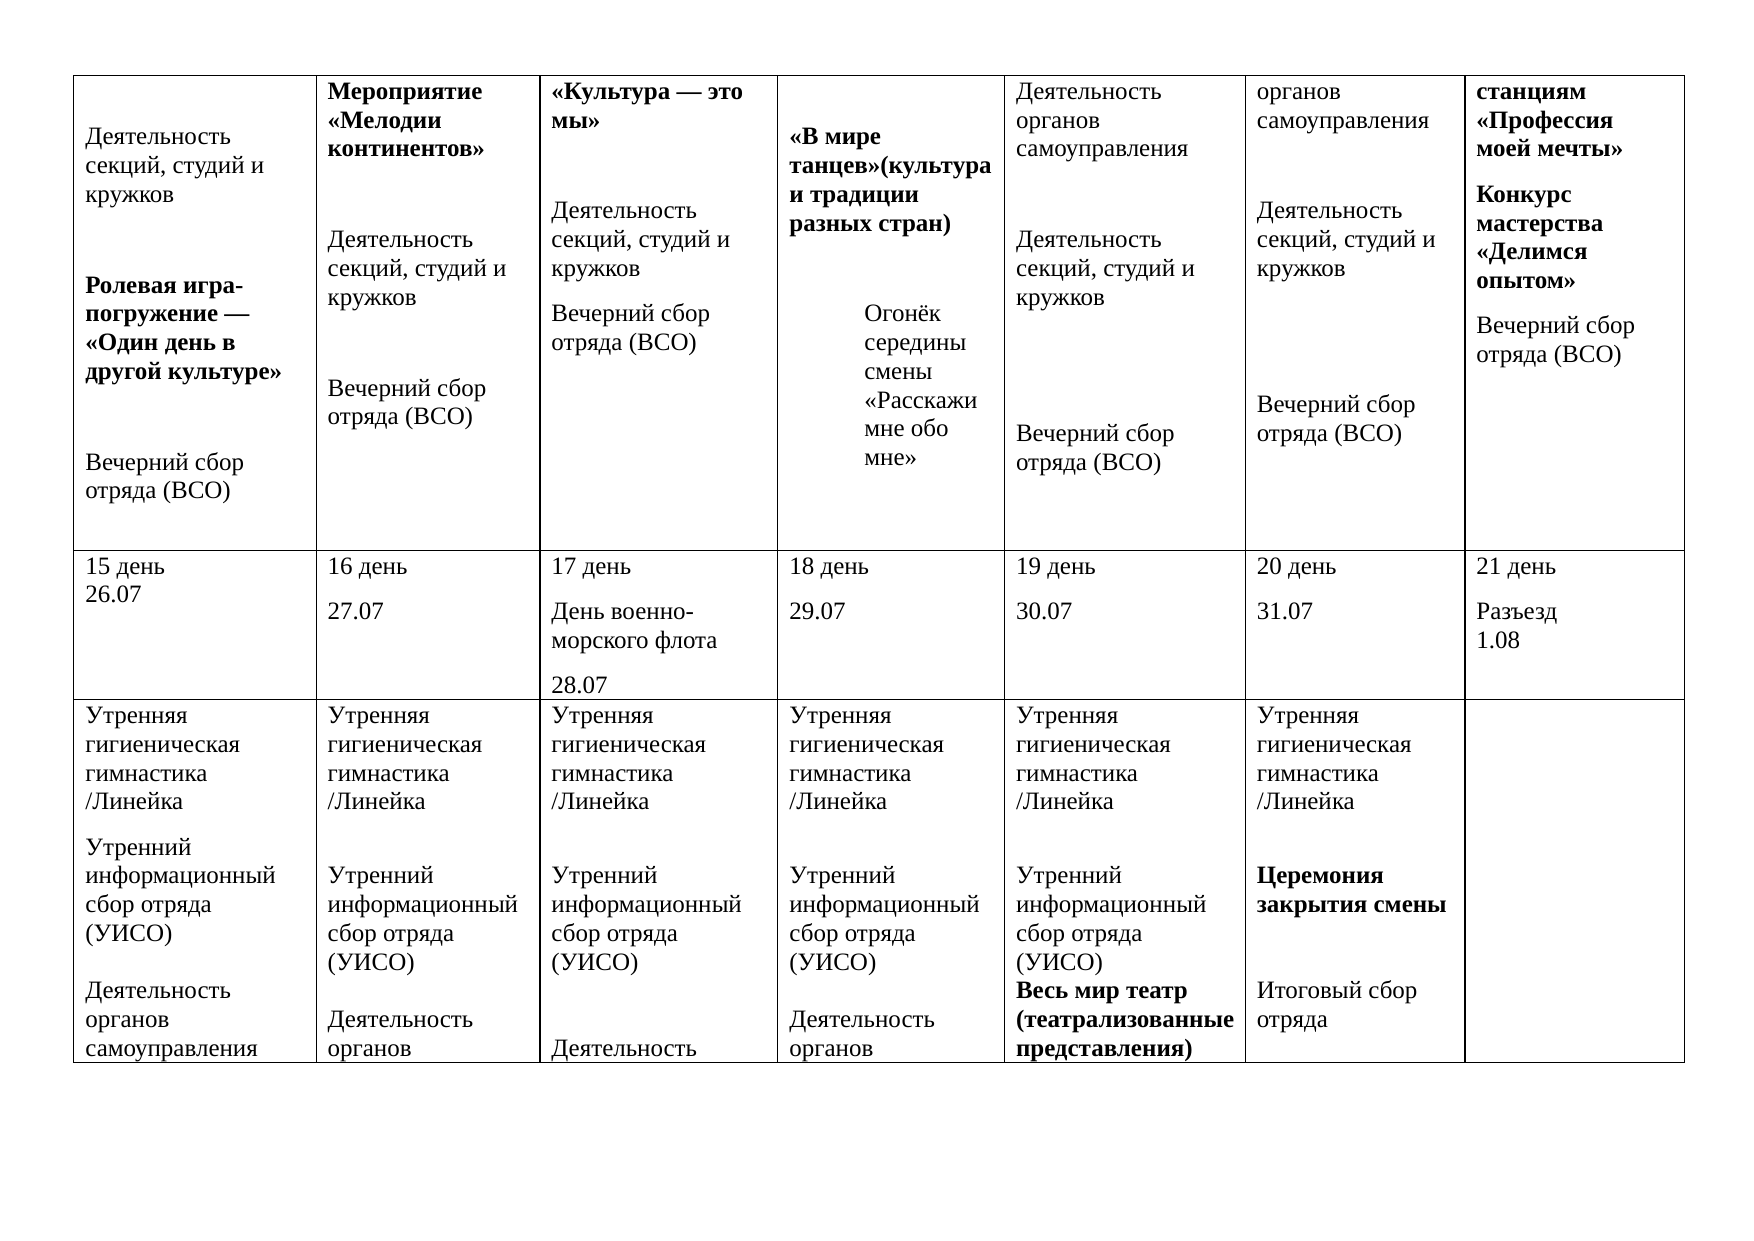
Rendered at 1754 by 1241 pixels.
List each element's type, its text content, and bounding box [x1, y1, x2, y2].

table_cell [1466, 700, 1684, 1062]
table_cell «В мире танцев»(культура и традиции разных стран) Огонёк середины смены «Расскажи мне обо мне» [778, 76, 1004, 550]
table_cell 19 день 30.07 [1005, 551, 1245, 699]
table_cell Утренняя гигиеническая гимнастика /Линейка Утренний информационный сбор отряда (УИСО) Деятельность органов [778, 700, 1004, 1062]
table_cell 21 день Разъезд 1.08 [1466, 551, 1684, 699]
table_cell Деятельность секций, студий и кружков Ролевая игра-погружение — «Один день в другой культуре» Вечерний сбор отряда (ВСО) [74, 76, 316, 550]
table_cell станциям «Профессия моей мечты» Конкурс мастерства «Делимся опытом» Вечерний сбор отряда (ВСО) [1466, 76, 1684, 550]
table_cell 16 день 27.07 [317, 551, 539, 699]
table_cell 17 день День военно-морского флота 28.07 [541, 551, 777, 699]
table_cell Деятельность органов самоуправления Деятельность секций, студий и кружков Вечерний сбор отряда (ВСО) [1005, 76, 1245, 550]
table_cell 15 день 26.07 [74, 551, 316, 699]
table_cell Утренняя гигиеническая гимнастика /Линейка Утренний информационный сбор отряда (УИСО) Деятельность органов [317, 700, 539, 1062]
table_cell Утренняя гигиеническая гимнастика /Линейка Утренний информационный сбор отряда (УИСО) Деятельность органов самоуправления [74, 700, 316, 1062]
table_cell органов самоуправления Деятельность секций, студий и кружков Вечерний сбор отряда (ВСО) [1246, 76, 1464, 550]
table_cell Утренняя гигиеническая гимнастика /Линейка Утренний информационный сбор отряда (УИСО) Весь мир театр (театрализованные представления) [1005, 700, 1245, 1062]
table_cell 20 день 31.07 [1246, 551, 1464, 699]
table_cell «Культура — это мы» Деятельность секций, студий и кружков Вечерний сбор отряда (ВСО) [541, 76, 777, 550]
table_cell 18 день 29.07 [778, 551, 1004, 699]
table_cell Мероприятие «Мелодии континентов» Деятельность секций, студий и кружков Вечерний сбор отряда (ВСО) [317, 76, 539, 550]
table_cell Утренняя гигиеническая гимнастика /Линейка Церемония закрытия смены Итоговый сбор отряда [1246, 700, 1464, 1062]
table_cell Утренняя гигиеническая гимнастика /Линейка Утренний информационный сбор отряда (УИСО) Деятельность [541, 700, 777, 1062]
